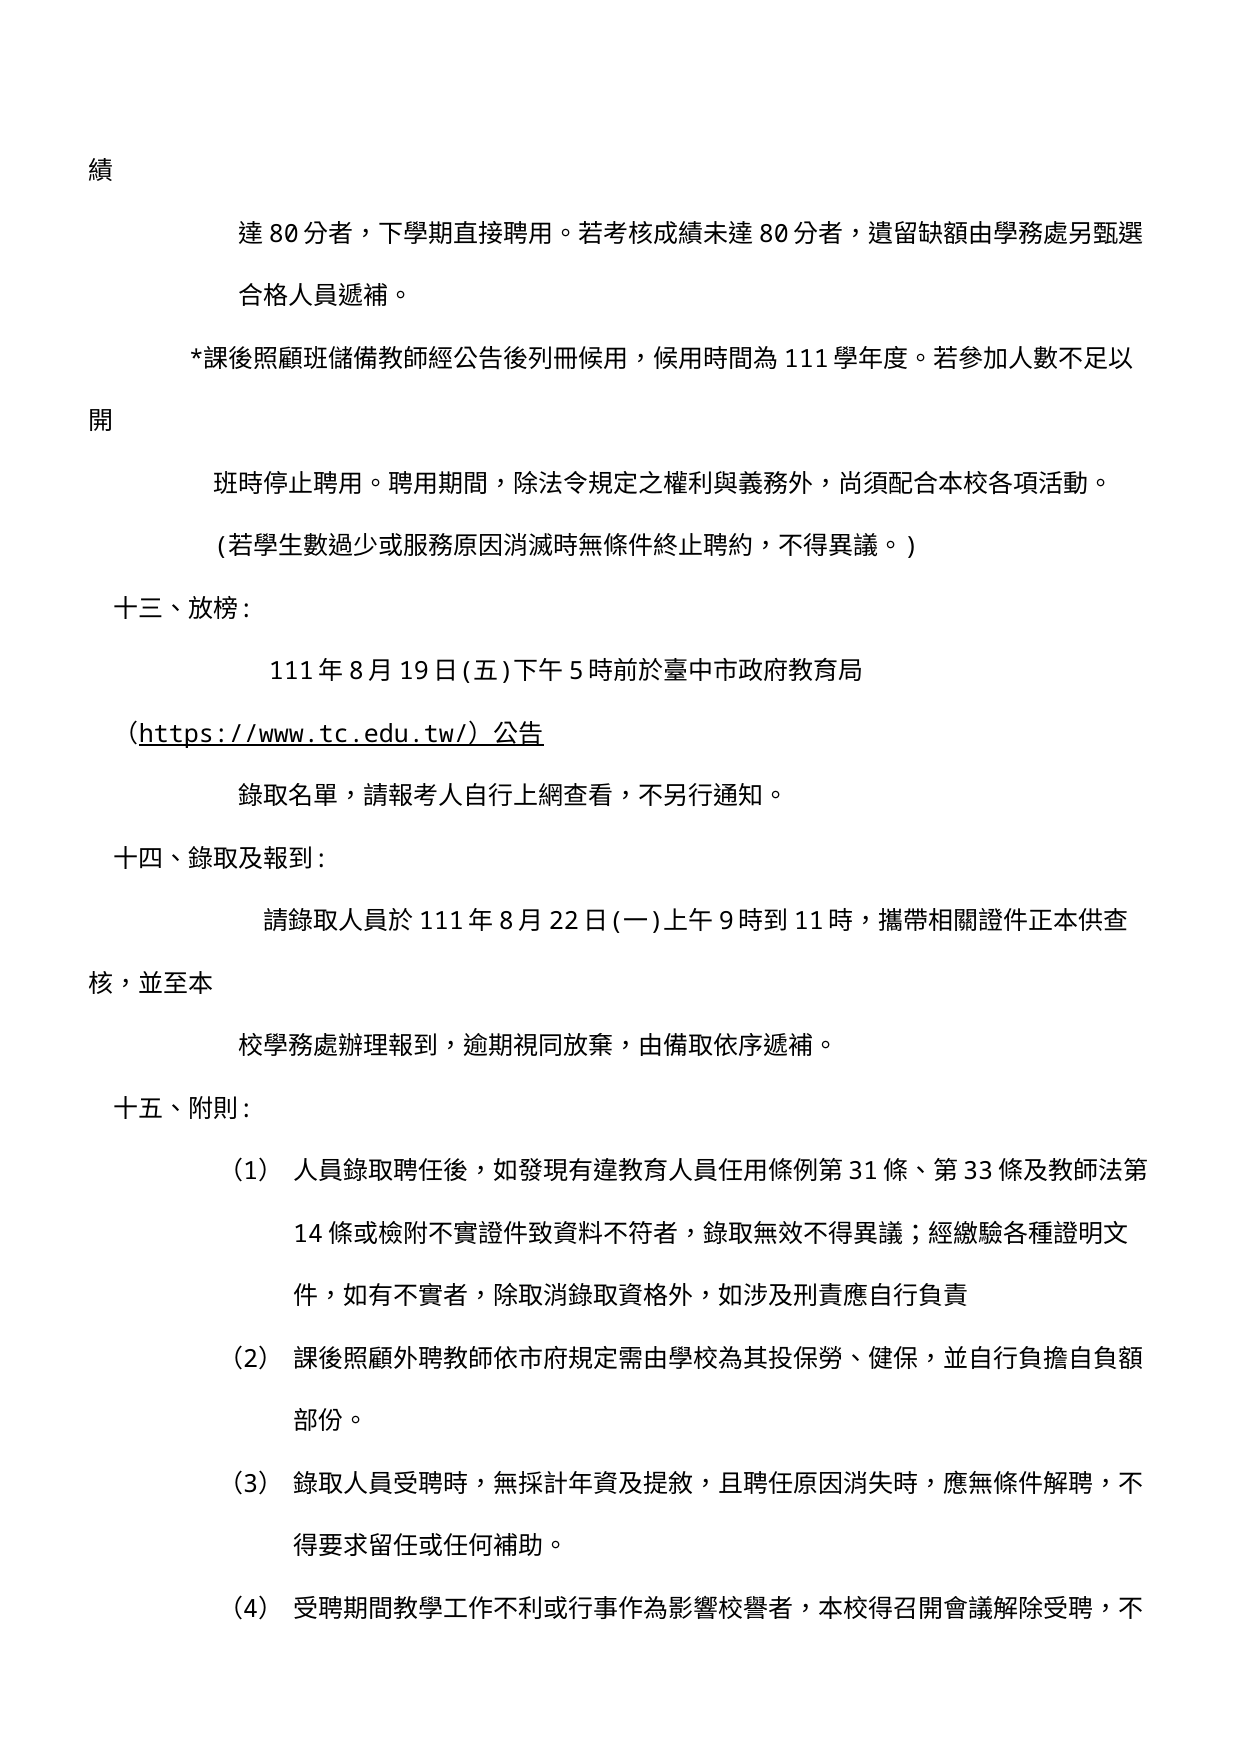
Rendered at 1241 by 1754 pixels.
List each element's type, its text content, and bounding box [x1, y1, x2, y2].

list 錄取人員受聘時，無採計年資及提敘，且聘任原因消失時，應無條件解聘，不得要求留任或任何補助。 [218, 1439, 1152, 1564]
list 人員錄取聘任後，如發現有違教育人員任用條例第31條、第33條及教師法第14條或檢附不實證件致資料不符者，錄取無效不得異議；經繳驗各種證明文件，如有不實者，除取消錄取資格外，如涉及刑責應自行負責 [218, 1127, 1152, 1314]
text (若學生數過少或服務原因消滅時無條件終止聘約，不得異議。) [89, 502, 1152, 564]
text 班時停止聘用。聘用期間，除法令規定之權利與義務外，尚須配合本校各項活動。 [89, 439, 1152, 502]
text 111年8月19日(五)下午5時前於臺中市政府教育局（https://www.tc.edu.tw/）公告 [89, 627, 1152, 752]
text 達80分者，下學期直接聘用。若考核成績未達80分者，遺留缺額由學務處另甄選 [89, 189, 1152, 252]
text 請錄取人員於111年8月22日(一)上午9時到11時，攜帶相關證件正本供查核，並至本 [89, 877, 1152, 1002]
text 績 [89, 127, 1152, 189]
text 錄取名單，請報考人自行上網查看，不另行通知。 [114, 752, 1152, 814]
text 十三、放榜: [89, 564, 1152, 627]
text *課後照顧班儲備教師經公告後列冊候用，候用時間為111學年度。若參加人數不足以開 [89, 314, 1152, 439]
text 部份。 [293, 1377, 1152, 1439]
text 十四、錄取及報到: [89, 814, 1152, 877]
list 課後照顧外聘教師依市府規定需由學校為其投保勞、健保，並自行負擔自負額 [218, 1314, 1152, 1377]
list 受聘期間教學工作不利或行事作為影響校譽者，本校得召開會議解除受聘，不 [218, 1564, 1152, 1627]
text 十五、附則: [89, 1064, 1152, 1127]
text 校學務處辦理報到，逾期視同放棄，由備取依序遞補。 [89, 1002, 1152, 1064]
text 合格人員遞補。 [89, 252, 1152, 314]
